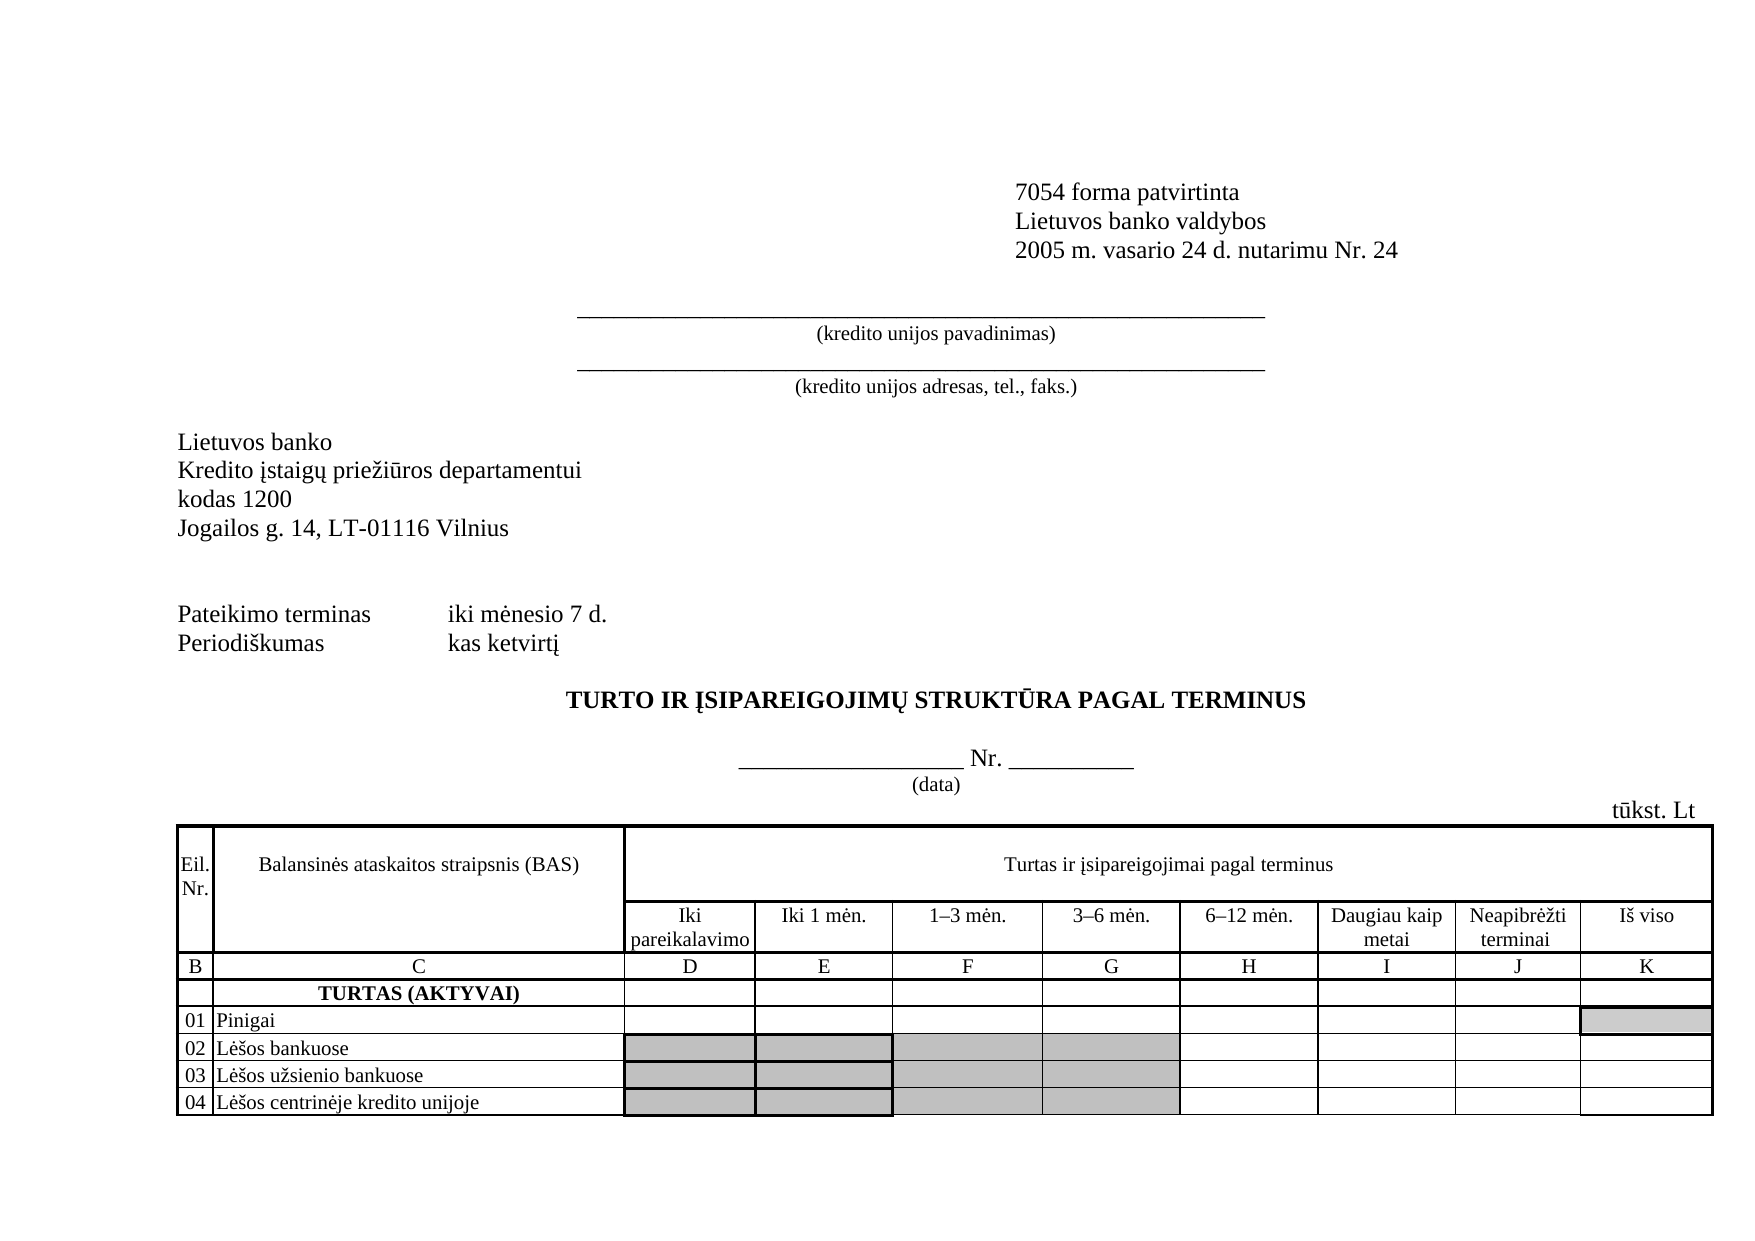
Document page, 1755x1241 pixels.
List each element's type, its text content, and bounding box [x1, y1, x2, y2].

text Kredito įstaigų priežiūros departamentui [177, 455, 1695, 484]
table_cell G [1043, 954, 1179, 978]
table_cell 02 [179, 1034, 212, 1060]
table_cell 6–12 mėn. [1181, 903, 1317, 951]
table_cell [757, 1090, 891, 1114]
table_cell [179, 900, 212, 951]
table_cell [1043, 1007, 1179, 1032]
table_cell 3–6 mėn. [1043, 903, 1179, 951]
text Lietuvos banko [177, 427, 1695, 455]
table_cell [757, 1036, 891, 1060]
table_cell 01 [179, 1007, 212, 1032]
table_cell [756, 1007, 892, 1032]
table_cell I [1319, 954, 1455, 978]
table_cell [1582, 1009, 1711, 1032]
table_cell [1319, 981, 1455, 1005]
table_cell [894, 1061, 1042, 1087]
table_cell [625, 1007, 754, 1032]
table_cell [626, 1090, 754, 1114]
table_cell [1456, 1034, 1580, 1060]
table_cell J [1456, 954, 1580, 978]
table_cell Lėšos bankuose [214, 1034, 623, 1060]
table_cell [626, 1063, 754, 1087]
table_cell [1319, 1007, 1455, 1032]
table_header Eil. Nr. [179, 828, 212, 900]
table_cell Neapibrėžti terminai [1456, 903, 1580, 951]
table_cell [1581, 1036, 1711, 1060]
table_cell [894, 1088, 1042, 1114]
table_cell K [1581, 954, 1711, 978]
table_cell [1319, 1088, 1455, 1114]
text TURTO IR ĮSIPAREIGOJIMŲ STRUKTŪRA PAGAL TERMINUS [177, 685, 1695, 714]
table_cell Iš viso [1581, 903, 1711, 951]
table_cell [626, 1036, 754, 1060]
table_cell [756, 981, 892, 1005]
table_header Balansinės ataskaitos straipsnis (BAS) [215, 828, 623, 900]
table_cell 03 [179, 1061, 212, 1087]
table_cell H [1181, 954, 1317, 978]
table_cell [1043, 1088, 1179, 1114]
text kodas 1200 [177, 484, 1695, 513]
table_cell Iki 1 mėn. [756, 903, 892, 951]
table_cell Iki pareikalavimo [626, 903, 754, 951]
table_cell [1181, 1007, 1317, 1032]
table_cell 1–3 mėn. [893, 903, 1042, 951]
table_cell [1181, 981, 1317, 1005]
table_cell TURTAS (AKTYVAI) [214, 981, 624, 1005]
table_cell [1456, 1061, 1580, 1087]
table_cell [1581, 981, 1711, 1005]
table_cell [1319, 1061, 1455, 1087]
table_cell [1181, 1034, 1317, 1060]
table_cell [757, 1063, 891, 1087]
table_cell D [625, 954, 754, 978]
table_cell [1043, 981, 1179, 1005]
text __________________ Nr. __________ [177, 743, 1695, 772]
table_cell Pinigai [214, 1007, 624, 1032]
table_cell F [893, 954, 1042, 978]
table_cell [179, 981, 212, 1005]
table_cell [1456, 1088, 1580, 1114]
text Jogailos g. 14, LT-01116 Vilnius [177, 513, 1695, 542]
table_cell [215, 900, 623, 951]
table_cell [893, 1007, 1042, 1032]
text Pateikimo terminas iki mėnesio 7 d. [177, 599, 1695, 628]
text (kredito unijos adresas, tel., faks.) [177, 374, 1695, 398]
text 2005 m. vasario 24 d. nutarimu Nr. 24 [177, 235, 1695, 263]
table_cell Daugiau kaip metai [1319, 903, 1455, 951]
text (data) [177, 772, 1695, 796]
text Lietuvos banko valdybos [177, 206, 1695, 235]
table_cell [1456, 1007, 1579, 1032]
table_cell Lėšos centrinėje kredito unijoje [214, 1088, 623, 1114]
text tūkst. Lt [177, 796, 1695, 824]
table_cell C [214, 954, 624, 978]
table_cell [1319, 1034, 1455, 1060]
table_cell [894, 1034, 1042, 1060]
table_cell B [179, 954, 212, 978]
table_cell [1181, 1061, 1317, 1087]
table_cell [625, 981, 754, 1005]
table_cell E [756, 954, 892, 978]
table_cell 04 [179, 1088, 212, 1114]
text Periodiškumas kas ketvirtį [177, 628, 1695, 657]
table_cell [1581, 1088, 1711, 1114]
text (kredito unijos pavadinimas) [177, 321, 1695, 345]
table_cell Lėšos užsienio bankuose [214, 1061, 623, 1087]
text 7054 forma patvirtinta [177, 177, 1695, 206]
table_cell [893, 981, 1042, 1005]
table_cell [1043, 1061, 1179, 1087]
table_cell [1181, 1088, 1317, 1114]
table_cell [1043, 1034, 1179, 1060]
table_cell [1581, 1061, 1711, 1087]
table_cell [1456, 981, 1580, 1005]
table_header Turtas ir įsipareigojimai pagal terminus [626, 828, 1711, 900]
